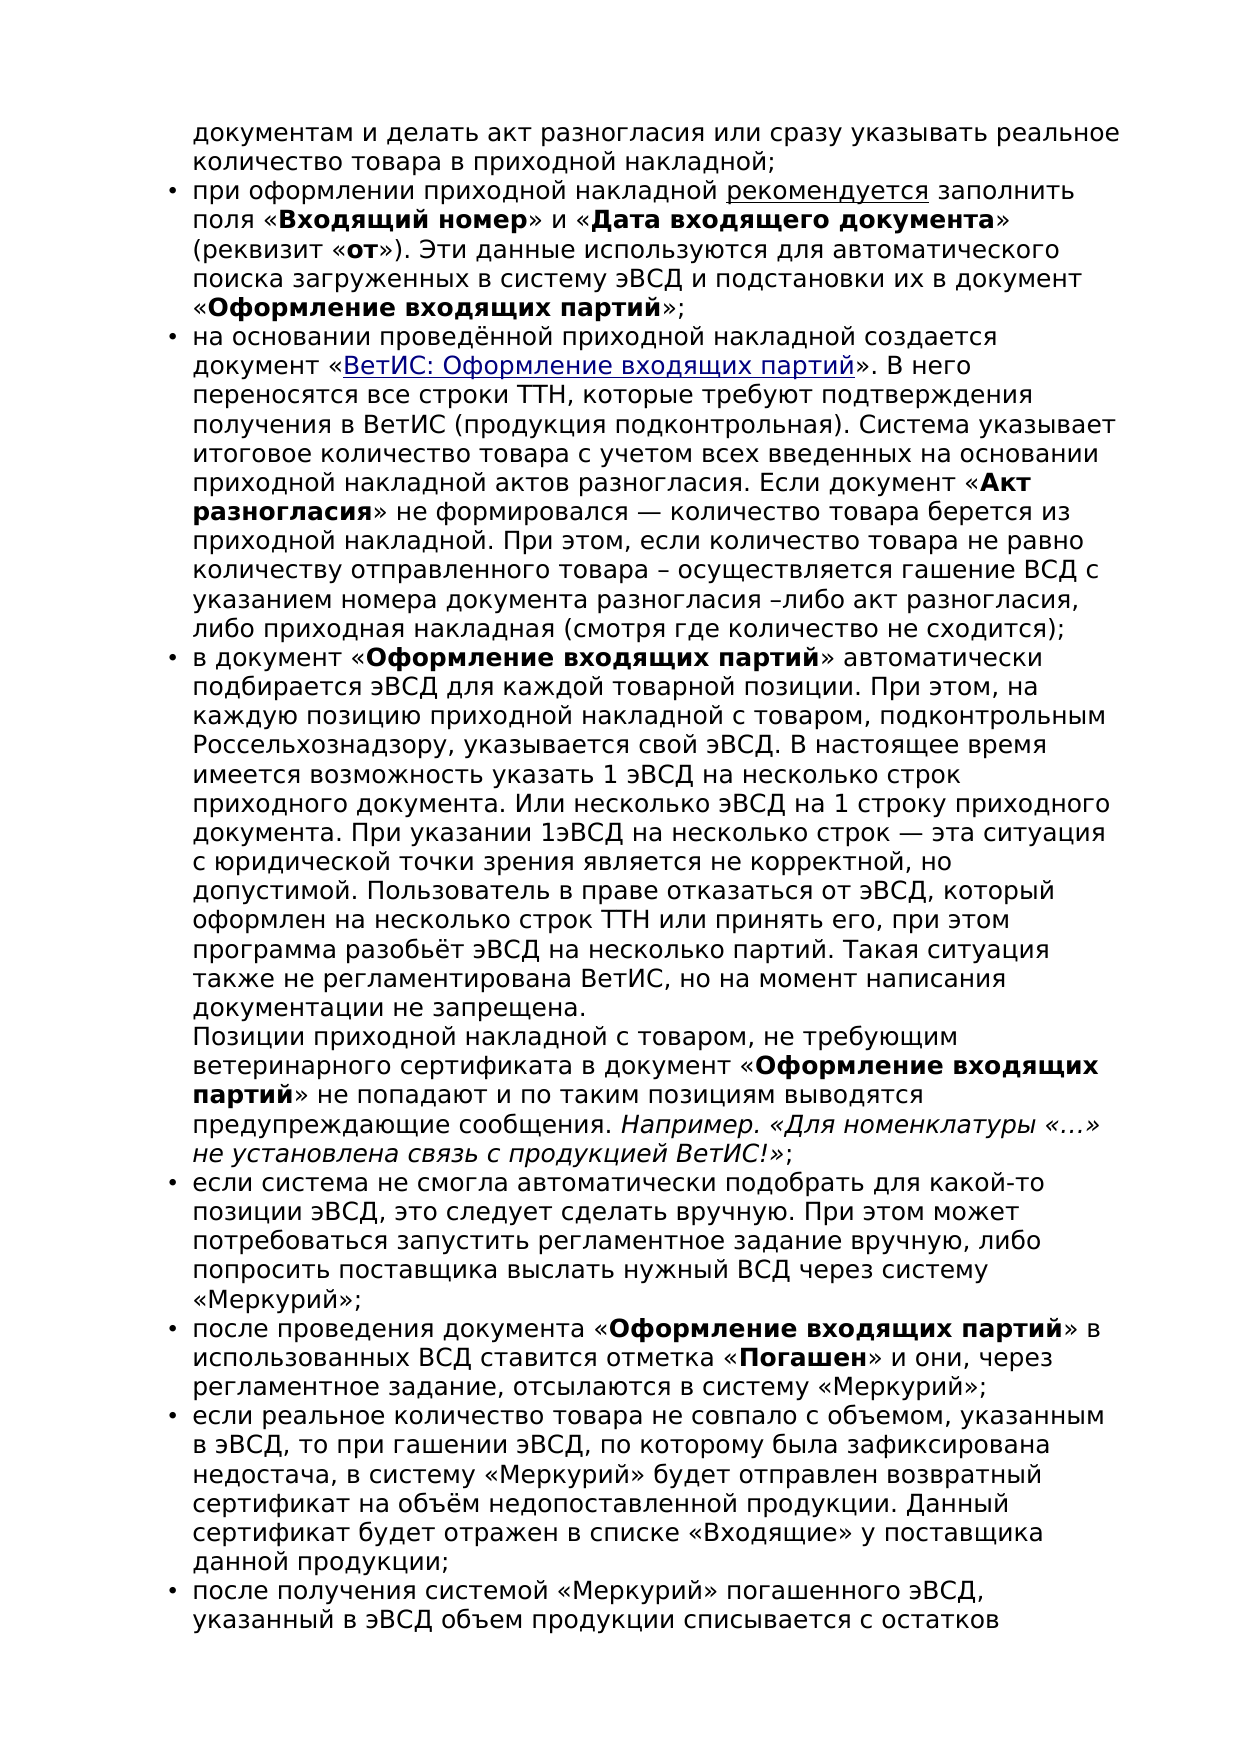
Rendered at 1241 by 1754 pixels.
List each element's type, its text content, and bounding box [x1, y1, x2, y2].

list после получения системой «Меркурий» погашенного эВСД, указанный в эВСД объем продукции списывается с остатков [177, 1576, 1122, 1635]
list на основании проведённой приходной накладной создается документ «ВетИС: Оформление входящих партий». В него переносятся все строки ТТН, которые требуют подтверждения получения в ВетИС (продукция подконтрольная). Система указывает итоговое количество товара с учетом всех введенных на основании приходной накладной актов разногласия. Если документ «Акт разногласия» не формировался — количество товара берется из приходной накладной. При этом, если количество товара не равно количеству отправленного товара – осуществляется гашение ВСД с указанием номера документа разногласия –либо акт разногласия, либо приходная накладная (смотря где количество не сходится); [177, 322, 1122, 643]
list если реальное количество товара не совпало с объемом, указанным в эВСД, то при гашении эВСД, по которому была зафиксирована недостача, в систему «Меркурий» будет отправлен возвратный сертификат на объём недопоставленной продукции. Данный сертификат будет отражен в списке «Входящие» у поставщика данной продукции; [177, 1401, 1122, 1576]
list при оформлении приходной накладной рекомендуется заполнить поля «Входящий номер» и «Дата входящего документа» (реквизит «от»). Эти данные используются для автоматического поиска загруженных в систему эВСД и подстановки их в документ «Оформление входящих партий»; [177, 176, 1122, 322]
list если система не смогла автоматически подобрать для какой-то позиции эВСД, это следует сделать вручную. При этом может потребоваться запустить регламентное задание вручную, либо попросить поставщика выслать нужный ВСД через систему «Меркурий»; [177, 1168, 1122, 1314]
list документам и делать акт разногласия или сразу указывать реальное количество товара в приходной накладной; [177, 118, 1122, 176]
list в документ «Оформление входящих партий» автоматически подбирается эВСД для каждой товарной позиции. При этом, на каждую позицию приходной накладной с товаром, подконтрольным Россельхознадзору, указывается свой эВСД. В настоящее время имеется возможность указать 1 эВСД на несколько строк приходного документа. Или несколько эВСД на 1 строку приходного документа. При указании 1эВСД на несколько строк — эта ситуация с юридической точки зрения является не корректной, но допустимой. Пользователь в праве отказаться от эВСД, который оформлен на несколько строк ТТН или принять его, при этом программа разобьёт эВСД на несколько партий. Такая ситуация также не регламентирована ВетИС, но на момент написания документации не запрещена. Позиции приходной накладной с товаром, не требующим ветеринарного сертификата в документ «Оформление входящих партий» не попадают и по таким позициям выводятся предупреждающие сообщения. Например. «Для номенклатуры «…» не установлена связь с продукцией ВетИС!»; [177, 643, 1122, 1168]
list после проведения документа «Оформление входящих партий» в использованных ВСД ставится отметка «Погашен» и они, через регламентное задание, отсылаются в систему «Меркурий»; [177, 1314, 1122, 1401]
